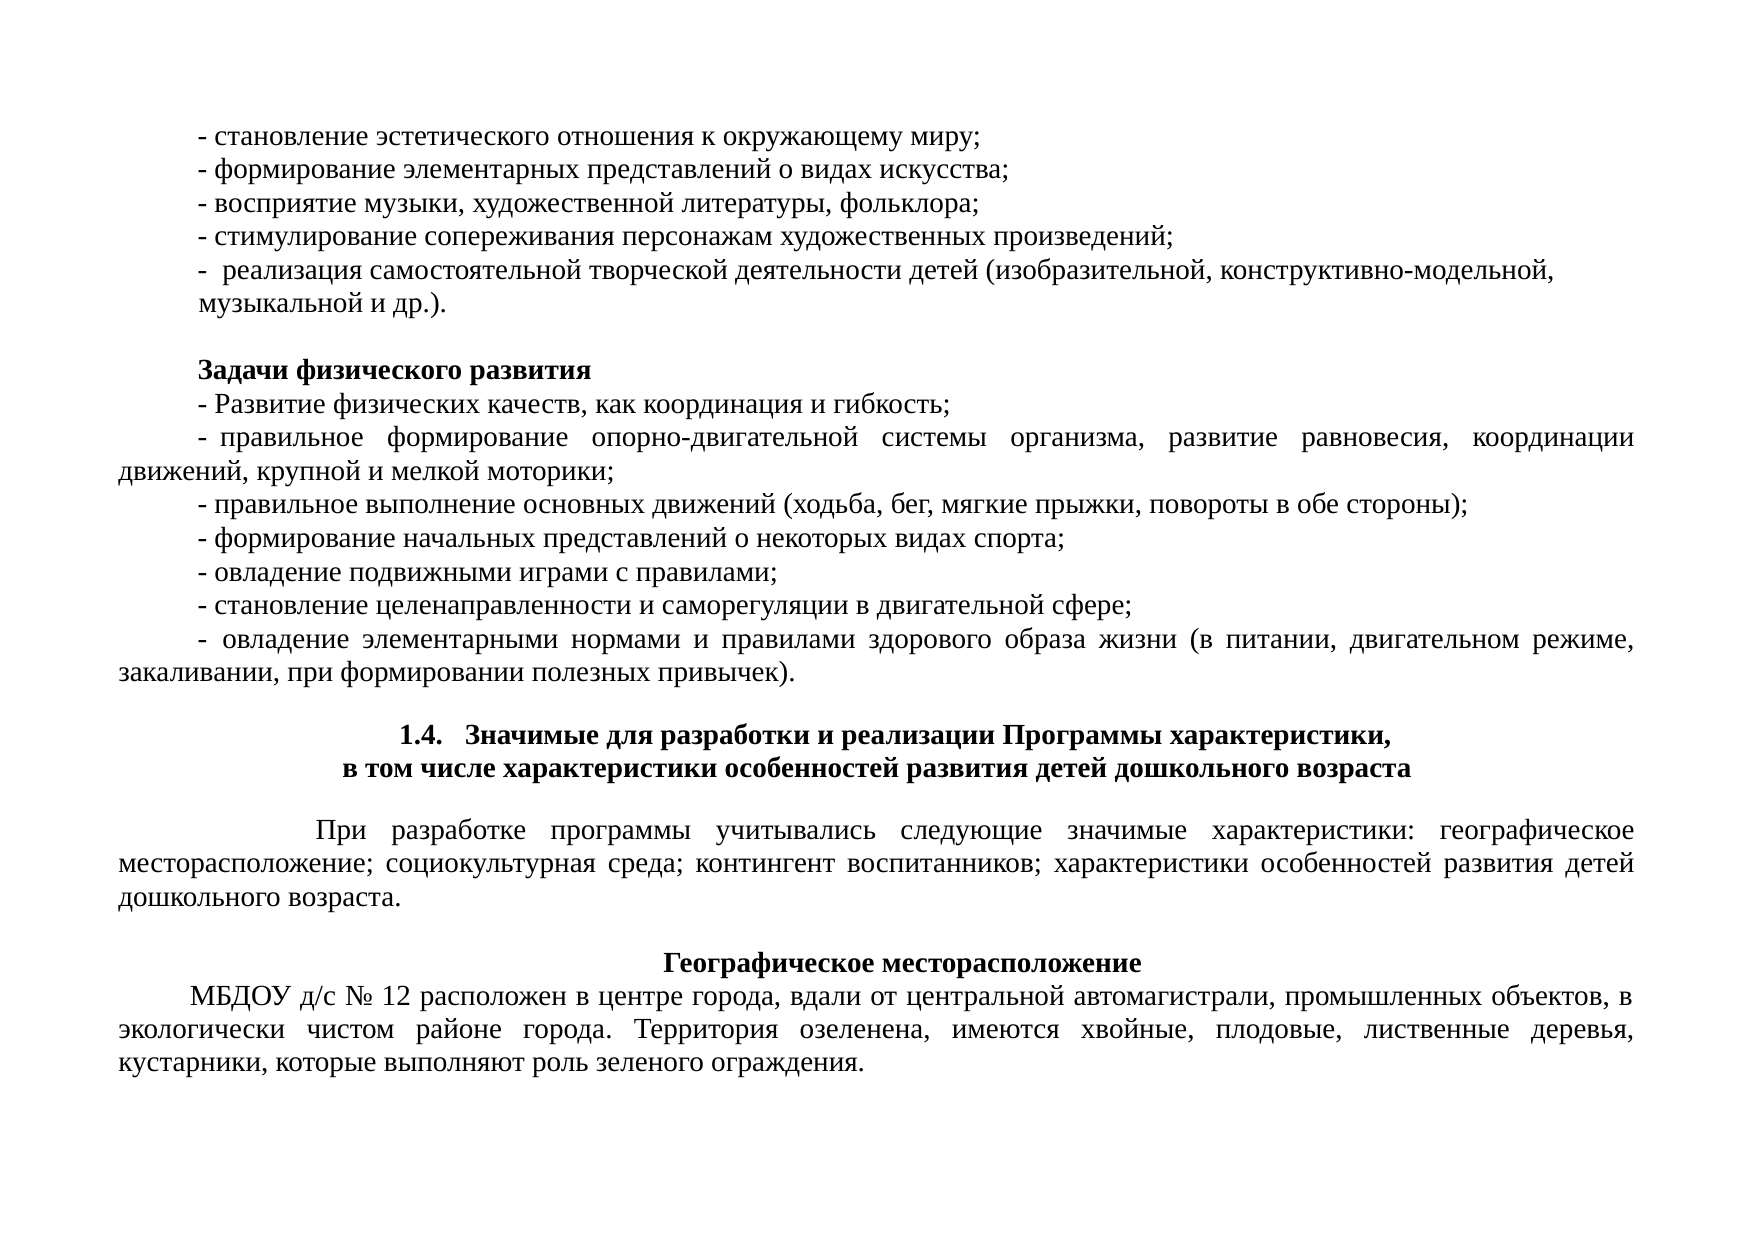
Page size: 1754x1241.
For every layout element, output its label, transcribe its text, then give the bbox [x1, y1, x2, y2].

list - овладение подвижными играми с правилами; [197, 554, 1636, 588]
list овладение элементарными нормами и правилами здорового образа жизни (в питании, двигательном режиме, закаливании, при формировании полезных привычек). [118, 621, 1636, 688]
list - стимулирование сопереживания персонажам художественных произведений; [197, 219, 1636, 252]
list При разработке программы учитывались следующие значимые характеристики: географическое месторасположение; социокультурная среда; контингент воспитанников; характеристики особенностей развития детей дошкольного возраста. [118, 812, 1636, 913]
list - восприятие музыки, художественной литературы, фольклора; [197, 185, 1636, 219]
list правильное формирование опорно-двигательной системы организма, развитие равновесия, координации движений, крупной и мелкой моторики; [118, 420, 1636, 487]
list - становление эстетического отношения к окружающему миру; [197, 118, 1636, 152]
list - формирование элементарных представлений о видах искусства; [197, 152, 1636, 185]
list Географическое месторасположение [118, 946, 1636, 979]
list - становление целенаправленности и саморегуляции в двигательной сфере; [197, 588, 1636, 621]
list МБДОУ д/с № 12 расположен в центре города, вдали от центральной автомагистрали, промышленных объектов, в экологически чистом районе города. Территория озеленена, имеются хвойные, плодовые, лиственные деревья, кустарники, которые выполняют роль зеленого ограждения. [118, 979, 1636, 1078]
list реализация самостоятельной творческой деятельности детей (изобразительной, конструктивно-модельной, [118, 252, 1636, 286]
list - формирование начальных представлений о некоторых видах спорта; [197, 521, 1636, 554]
text Задачи физического развития [197, 353, 1636, 386]
list 1.4. Значимые для разработки и реализации Программы характеристики, в том числе характеристики особенностей развития детей дошкольного возраста [118, 717, 1636, 784]
list - Развитие физических качеств, как координация и гибкость; [197, 386, 1636, 420]
list - правильное выполнение основных движений (ходьба, бег, мягкие прыжки, повороты в обе стороны); [197, 487, 1636, 521]
list музыкальной и др.). [118, 286, 1636, 319]
